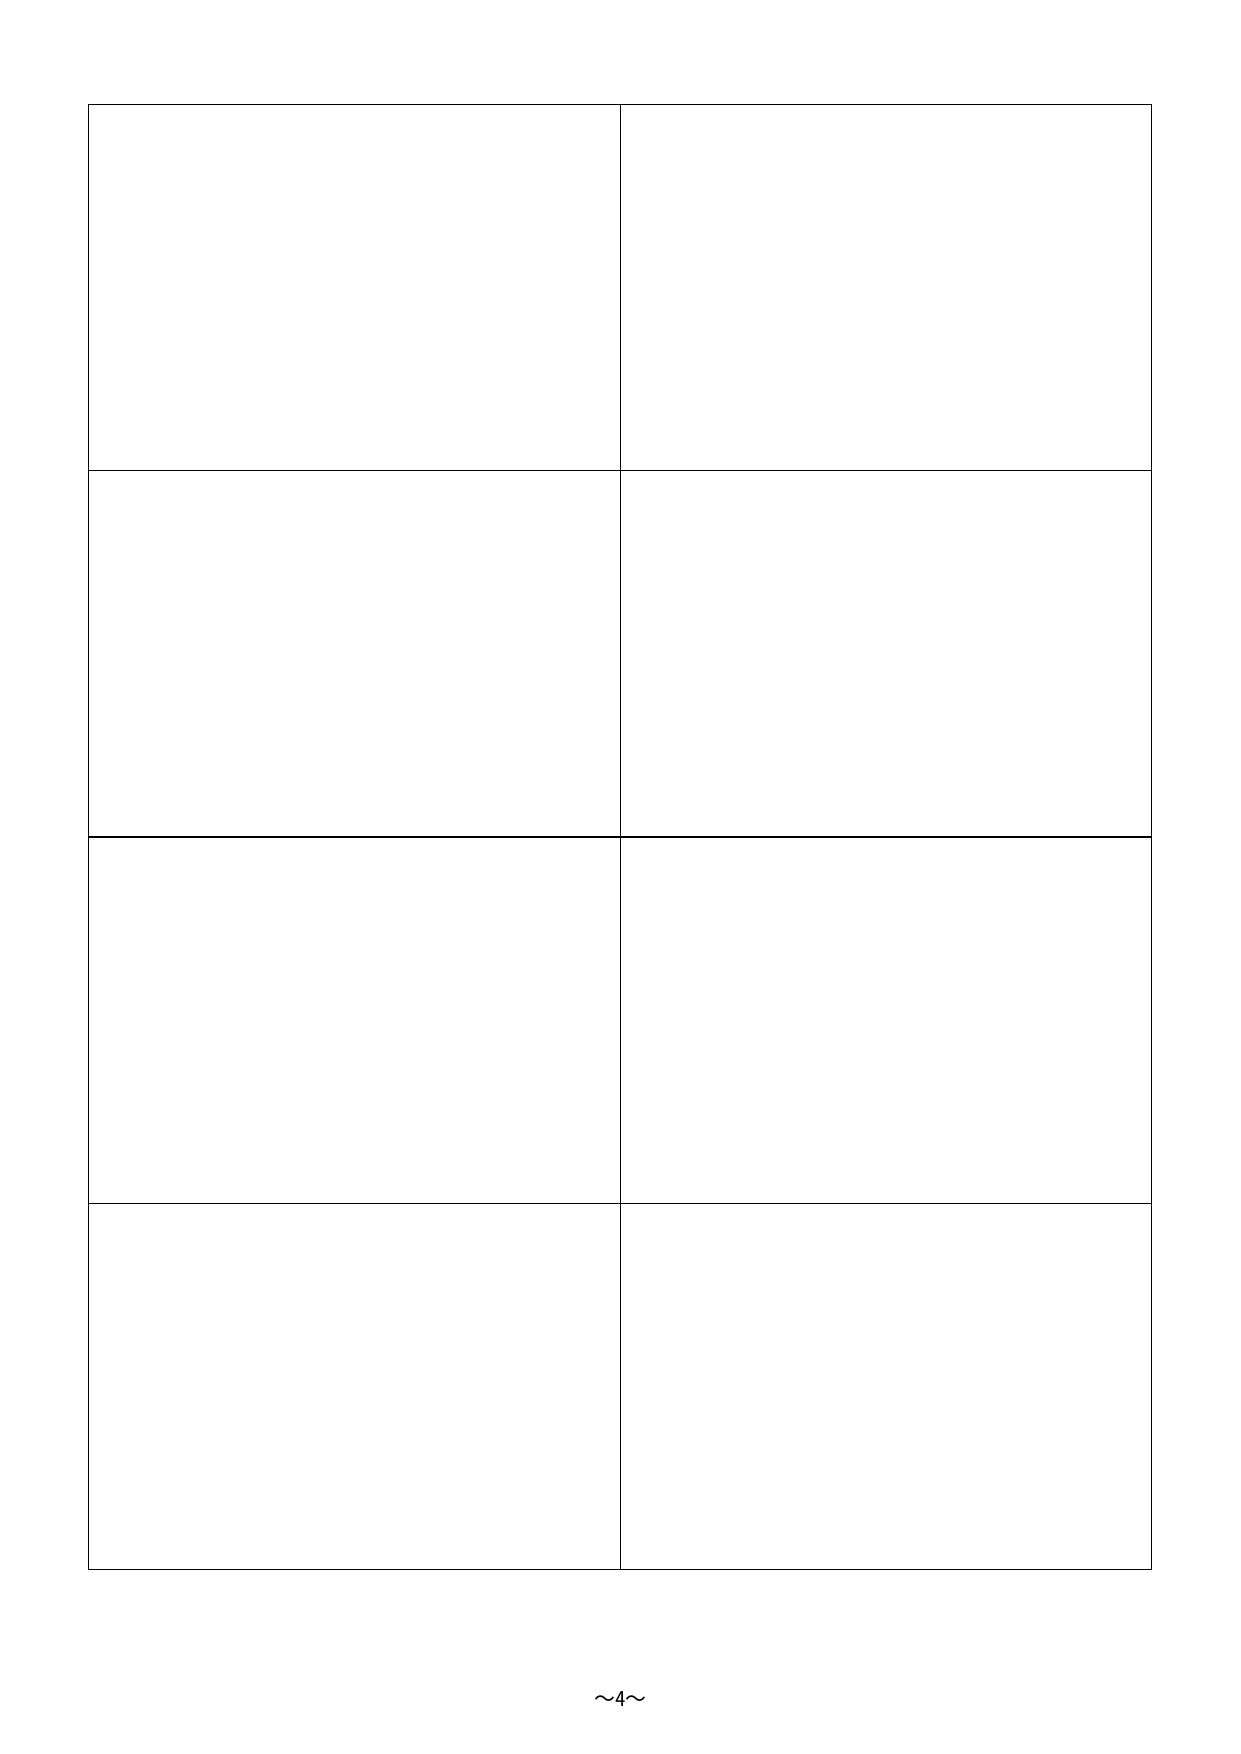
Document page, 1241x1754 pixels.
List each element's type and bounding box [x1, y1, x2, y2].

table_cell [89, 471, 620, 836]
table_cell [621, 1204, 1151, 1569]
table_cell [89, 838, 620, 1202]
table_cell [621, 471, 1151, 836]
table_cell [621, 838, 1151, 1202]
table_cell [89, 1204, 620, 1569]
table_header [621, 105, 1151, 470]
table_header [89, 105, 620, 470]
